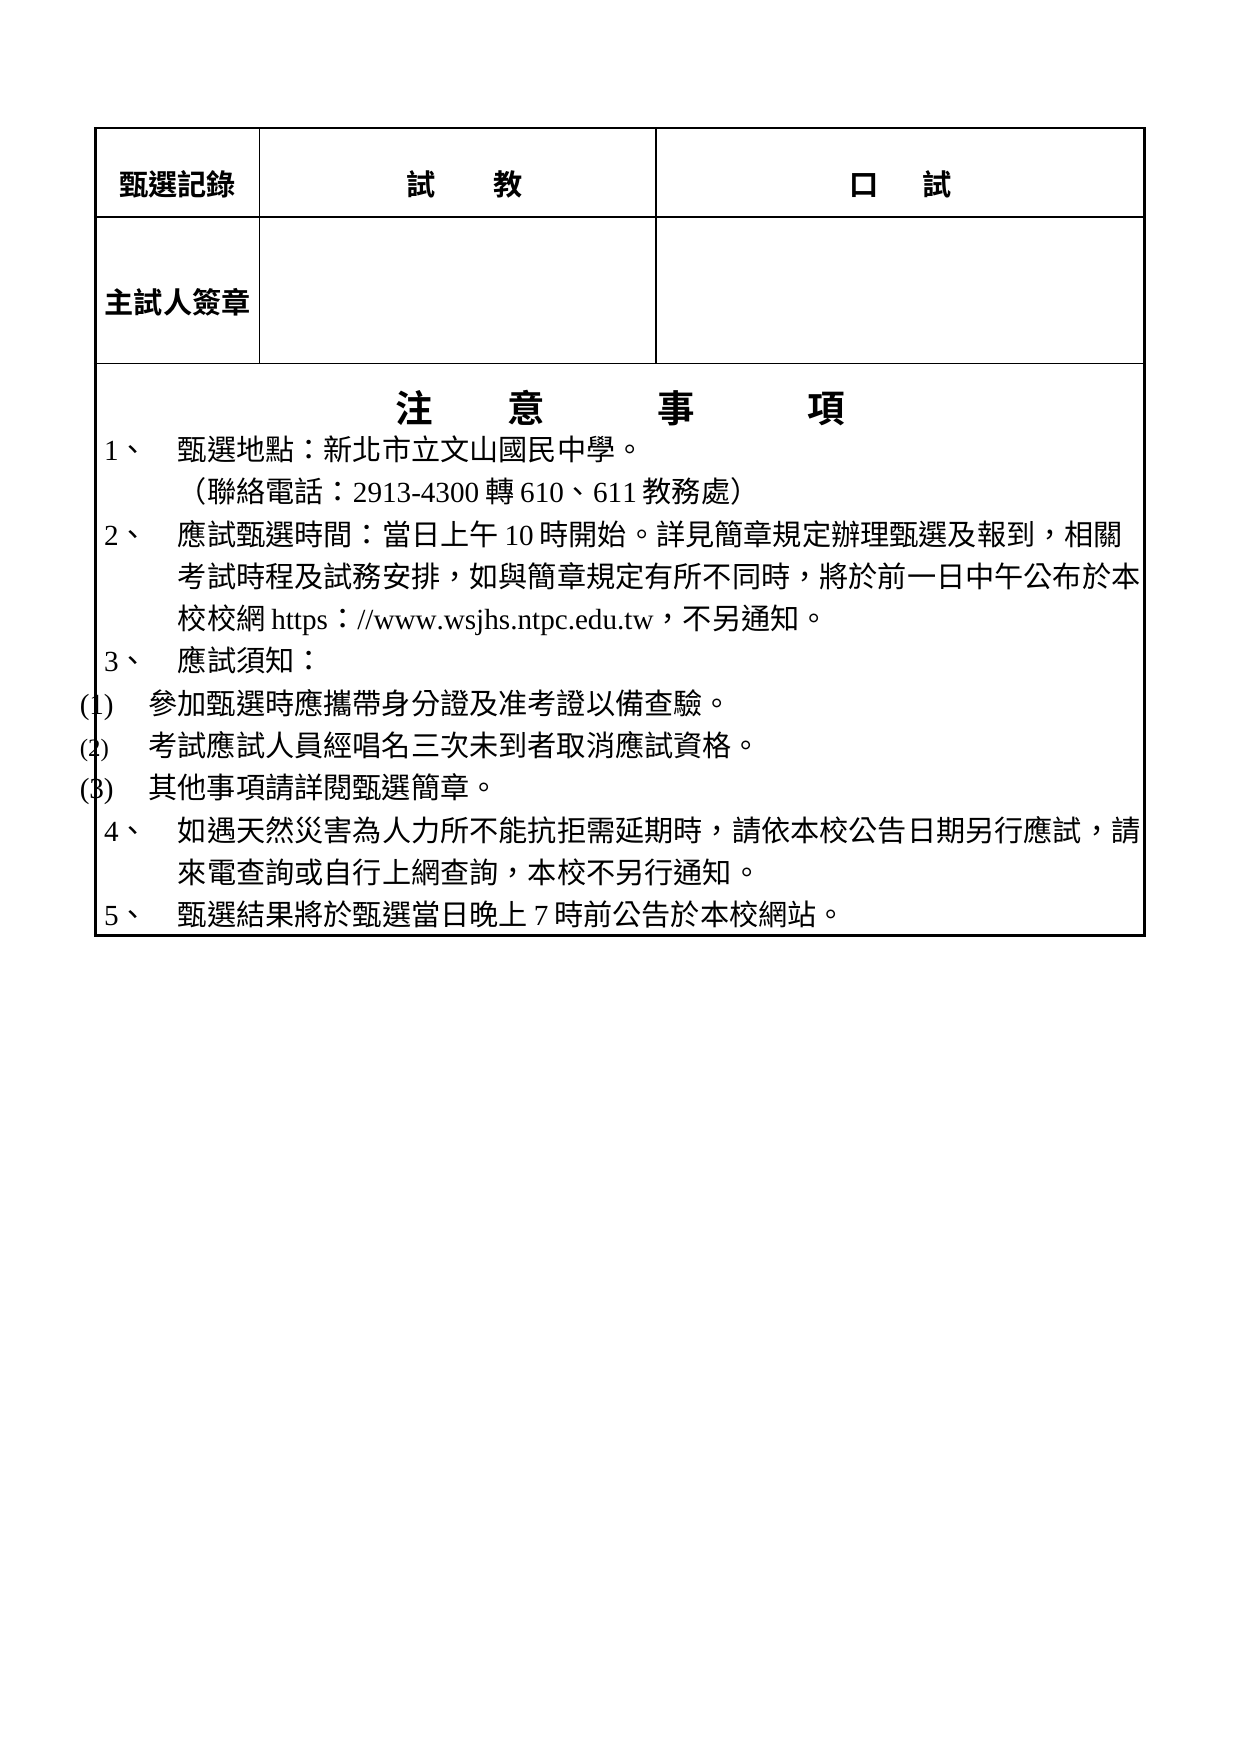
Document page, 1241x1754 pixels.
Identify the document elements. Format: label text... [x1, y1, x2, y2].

table_cell [260, 218, 655, 362]
table_cell 主試人簽章 [97, 218, 259, 362]
table_cell [657, 218, 1143, 362]
table_cell 注 意 事 項 甄選地點：新北市立文山國民中學。 （聯絡電話：2913-4300轉610、611教務處） 應試甄選時間：當日上午10時開始。詳見簡章規定辦理甄選及報到，相關考試時程及試務安排，如與簡章規定有所不同時，將於前一日中午公布於本校校網https：//www.wsjhs.ntpc.edu.tw，不另通知。 應試須知： 參加甄選時應攜帶身分證及准考證以備查驗。 考試應試人員經唱名三次未到者取消應試資格。 其他事項請詳閱甄選簡章。 如遇天然災害為人力所不能抗拒需延期時，請依本校公告日期另行應試，請來電查詢或自行上網查詢，本校不另行通知。 甄選結果將於甄選當日晚上7時前公告於本校網站。 [97, 364, 1143, 934]
table_cell 口 試 [657, 129, 1143, 216]
table_cell 甄選記錄 [97, 129, 259, 216]
table_cell 試 教 [260, 129, 655, 216]
